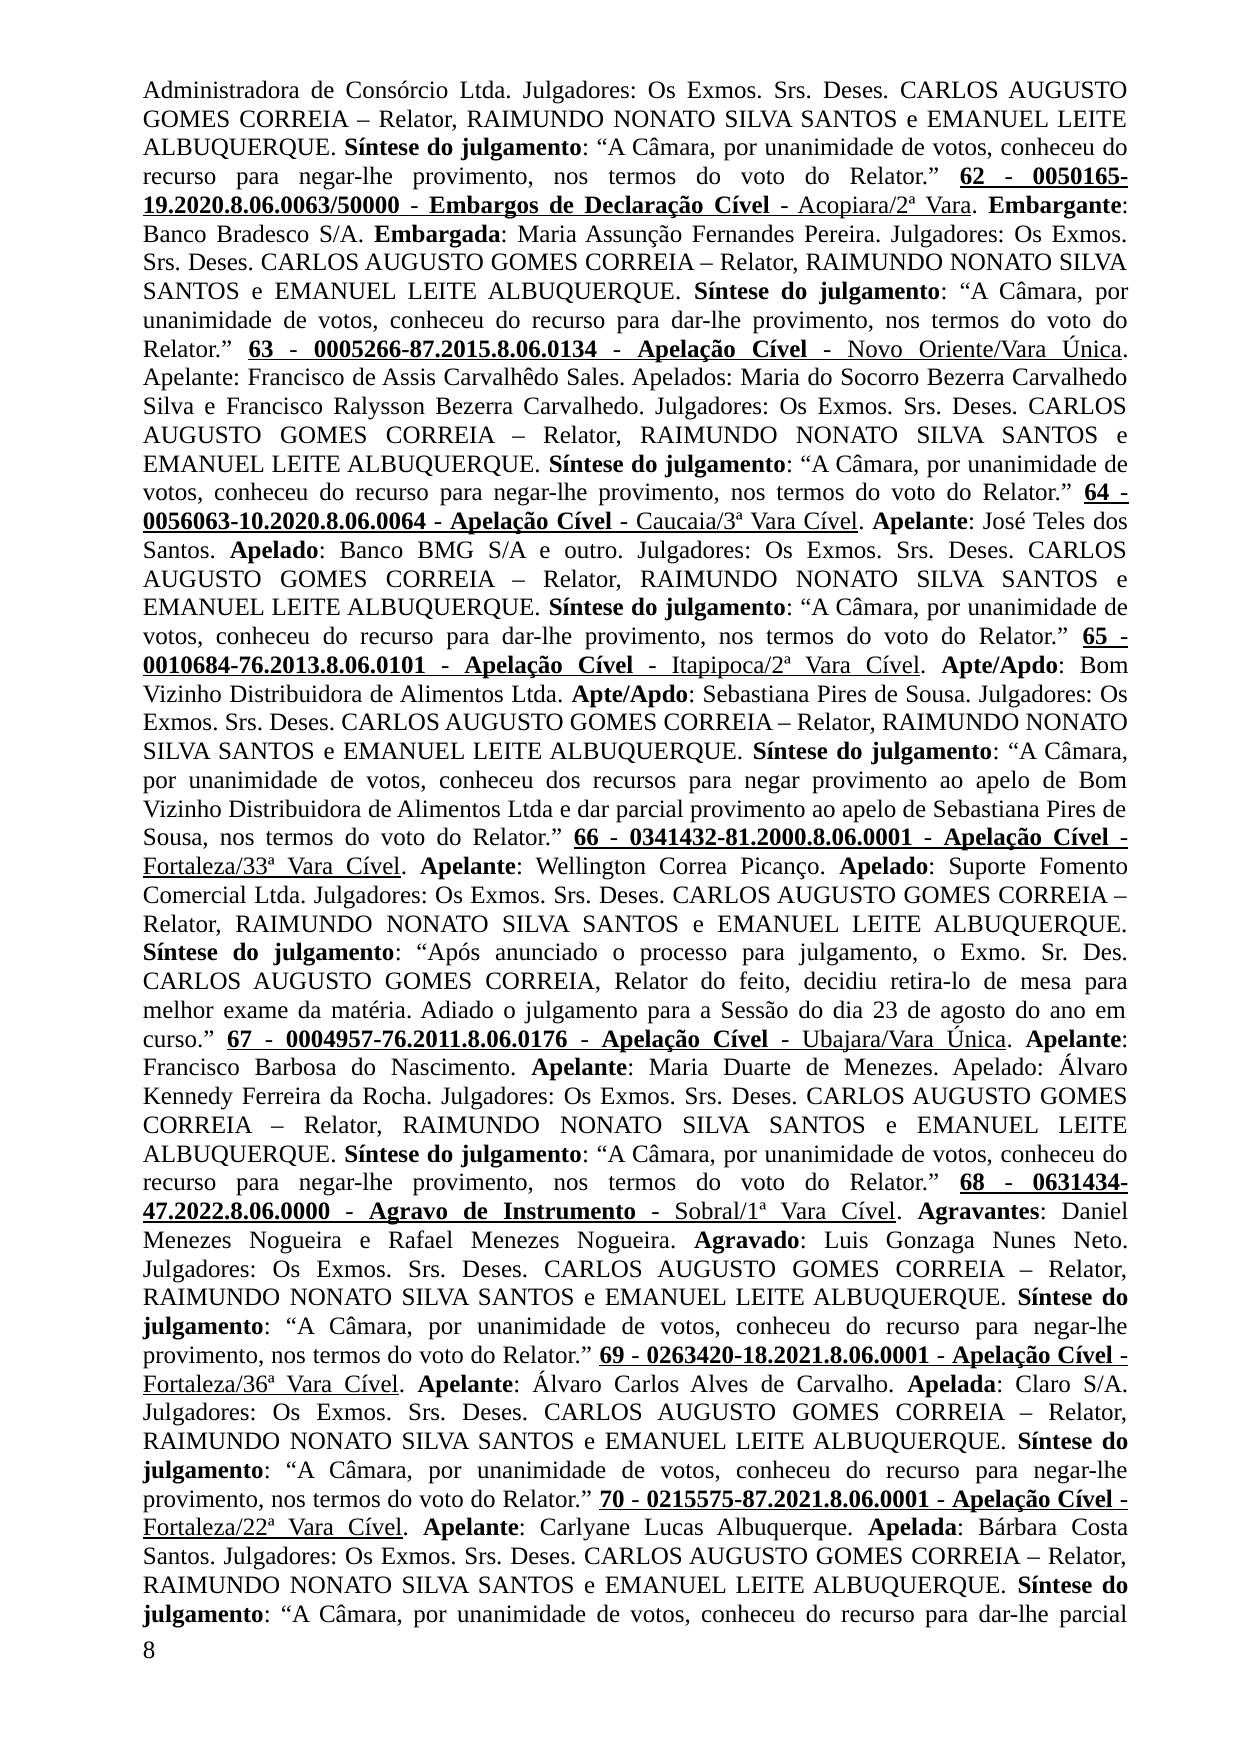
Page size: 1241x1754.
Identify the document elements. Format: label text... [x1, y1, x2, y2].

text Administradora de Consórcio Ltda. Julgadores: Os Exmos. Srs. Deses. CARLOS AUGUSTO GOMES CORREIA – Relator, RAIMUNDO NONATO SILVA SANTOS e EMANUEL LEITE ALBUQUERQUE. Síntese do julgamento: “A Câmara, por unanimidade de votos, conheceu do recurso para negar-lhe provimento, nos termos do voto do Relator.” 62 - 0050165-19.2020.8.06.0063/50000 - Embargos de Declaração Cível - Acopiara/2ª Vara. Embargante: Banco Bradesco S/A. Embargada: Maria Assunção Fernandes Pereira. Julgadores: Os Exmos. Srs. Deses. CARLOS AUGUSTO GOMES CORREIA – Relator, RAIMUNDO NONATO SILVA SANTOS e EMANUEL LEITE ALBUQUERQUE. Síntese do julgamento: “A Câmara, por unanimidade de votos, conheceu do recurso para dar-lhe provimento, nos termos do voto do Relator.” 63 - 0005266-87.2015.8.06.0134 - Apelação Cível - Novo Oriente/Vara Única. Apelante: Francisco de Assis Carvalhêdo Sales. Apelados: Maria do Socorro Bezerra Carvalhedo Silva e Francisco Ralysson Bezerra Carvalhedo. Julgadores: Os Exmos. Srs. Deses. CARLOS AUGUSTO GOMES CORREIA – Relator, RAIMUNDO NONATO SILVA SANTOS e EMANUEL LEITE ALBUQUERQUE. Síntese do julgamento: “A Câmara, por unanimidade de votos, conheceu do recurso para negar-lhe provimento, nos termos do voto do Relator.” 64 - 0056063-10.2020.8.06.0064 - Apelação Cível - Caucaia/3ª Vara Cível. Apelante: José Teles dos Santos. Apelado: Banco BMG S/A e outro. Julgadores: Os Exmos. Srs. Deses. CARLOS AUGUSTO GOMES CORREIA – Relator, RAIMUNDO NONATO SILVA SANTOS e EMANUEL LEITE ALBUQUERQUE. Síntese do julgamento: “A Câmara, por unanimidade de votos, conheceu do recurso para dar-lhe provimento, nos termos do voto do Relator.” 65 - 0010684-76.2013.8.06.0101 - Apelação Cível - Itapipoca/2ª Vara Cível. Apte/Apdo: Bom Vizinho Distribuidora de Alimentos Ltda. Apte/Apdo: Sebastiana Pires de Sousa. Julgadores: Os Exmos. Srs. Deses. CARLOS AUGUSTO GOMES CORREIA – Relator, RAIMUNDO NONATO SILVA SANTOS e EMANUEL LEITE ALBUQUERQUE. Síntese do julgamento: “A Câmara, por unanimidade de votos, conheceu dos recursos para negar provimento ao apelo de Bom Vizinho Distribuidora de Alimentos Ltda e dar parcial provimento ao apelo de Sebastiana Pires de Sousa, nos termos do voto do Relator.” 66 - 0341432-81.2000.8.06.0001 - Apelação Cível - Fortaleza/33ª Vara Cível. Apelante: Wellington Correa Picanço. Apelado: Suporte Fomento Comercial Ltda. Julgadores: Os Exmos. Srs. Deses. CARLOS AUGUSTO GOMES CORREIA – Relator, RAIMUNDO NONATO SILVA SANTOS e EMANUEL LEITE ALBUQUERQUE. Síntese do julgamento: “Após anunciado o processo para julgamento, o Exmo. Sr. Des. CARLOS AUGUSTO GOMES CORREIA, Relator do feito, decidiu retira-lo de mesa para melhor exame da matéria. Adiado o julgamento para a Sessão do dia 23 de agosto do ano em curso.” 67 - 0004957-76.2011.8.06.0176 - Apelação Cível - Ubajara/Vara Única. Apelante: Francisco Barbosa do Nascimento. Apelante: Maria Duarte de Menezes. Apelado: Álvaro Kennedy Ferreira da Rocha. Julgadores: Os Exmos. Srs. Deses. CARLOS AUGUSTO GOMES CORREIA – Relator, RAIMUNDO NONATO SILVA SANTOS e EMANUEL LEITE ALBUQUERQUE. Síntese do julgamento: “A Câmara, por unanimidade de votos, conheceu do recurso para negar-lhe provimento, nos termos do voto do Relator.” 68 - 0631434-47.2022.8.06.0000 - Agravo de Instrumento - Sobral/1ª Vara Cível. Agravantes: Daniel Menezes Nogueira e Rafael Menezes Nogueira. Agravado: Luis Gonzaga Nunes Neto. Julgadores: Os Exmos. Srs. Deses. CARLOS AUGUSTO GOMES CORREIA – Relator, RAIMUNDO NONATO SILVA SANTOS e EMANUEL LEITE ALBUQUERQUE. Síntese do julgamento: “A Câmara, por unanimidade de votos, conheceu do recurso para negar-lhe provimento, nos termos do voto do Relator.” 69 - 0263420-18.2021.8.06.0001 - Apelação Cível - Fortaleza/36ª Vara Cível. Apelante: Álvaro Carlos Alves de Carvalho. Apelada: Claro S/A. Julgadores: Os Exmos. Srs. Deses. CARLOS AUGUSTO GOMES CORREIA – Relator, RAIMUNDO NONATO SILVA SANTOS e EMANUEL LEITE ALBUQUERQUE. Síntese do julgamento: “A Câmara, por unanimidade de votos, conheceu do recurso para negar-lhe provimento, nos termos do voto do Relator.” 70 - 0215575-87.2021.8.06.0001 - Apelação Cível - Fortaleza/22ª Vara Cível. Apelante: Carlyane Lucas Albuquerque. Apelada: Bárbara Costa Santos. Julgadores: Os Exmos. Srs. Deses. CARLOS AUGUSTO GOMES CORREIA – Relator, RAIMUNDO NONATO SILVA SANTOS e EMANUEL LEITE ALBUQUERQUE. Síntese do julgamento: “A Câmara, por unanimidade de votos, conheceu do recurso para dar-lhe parcial [143, 75, 1128, 1627]
